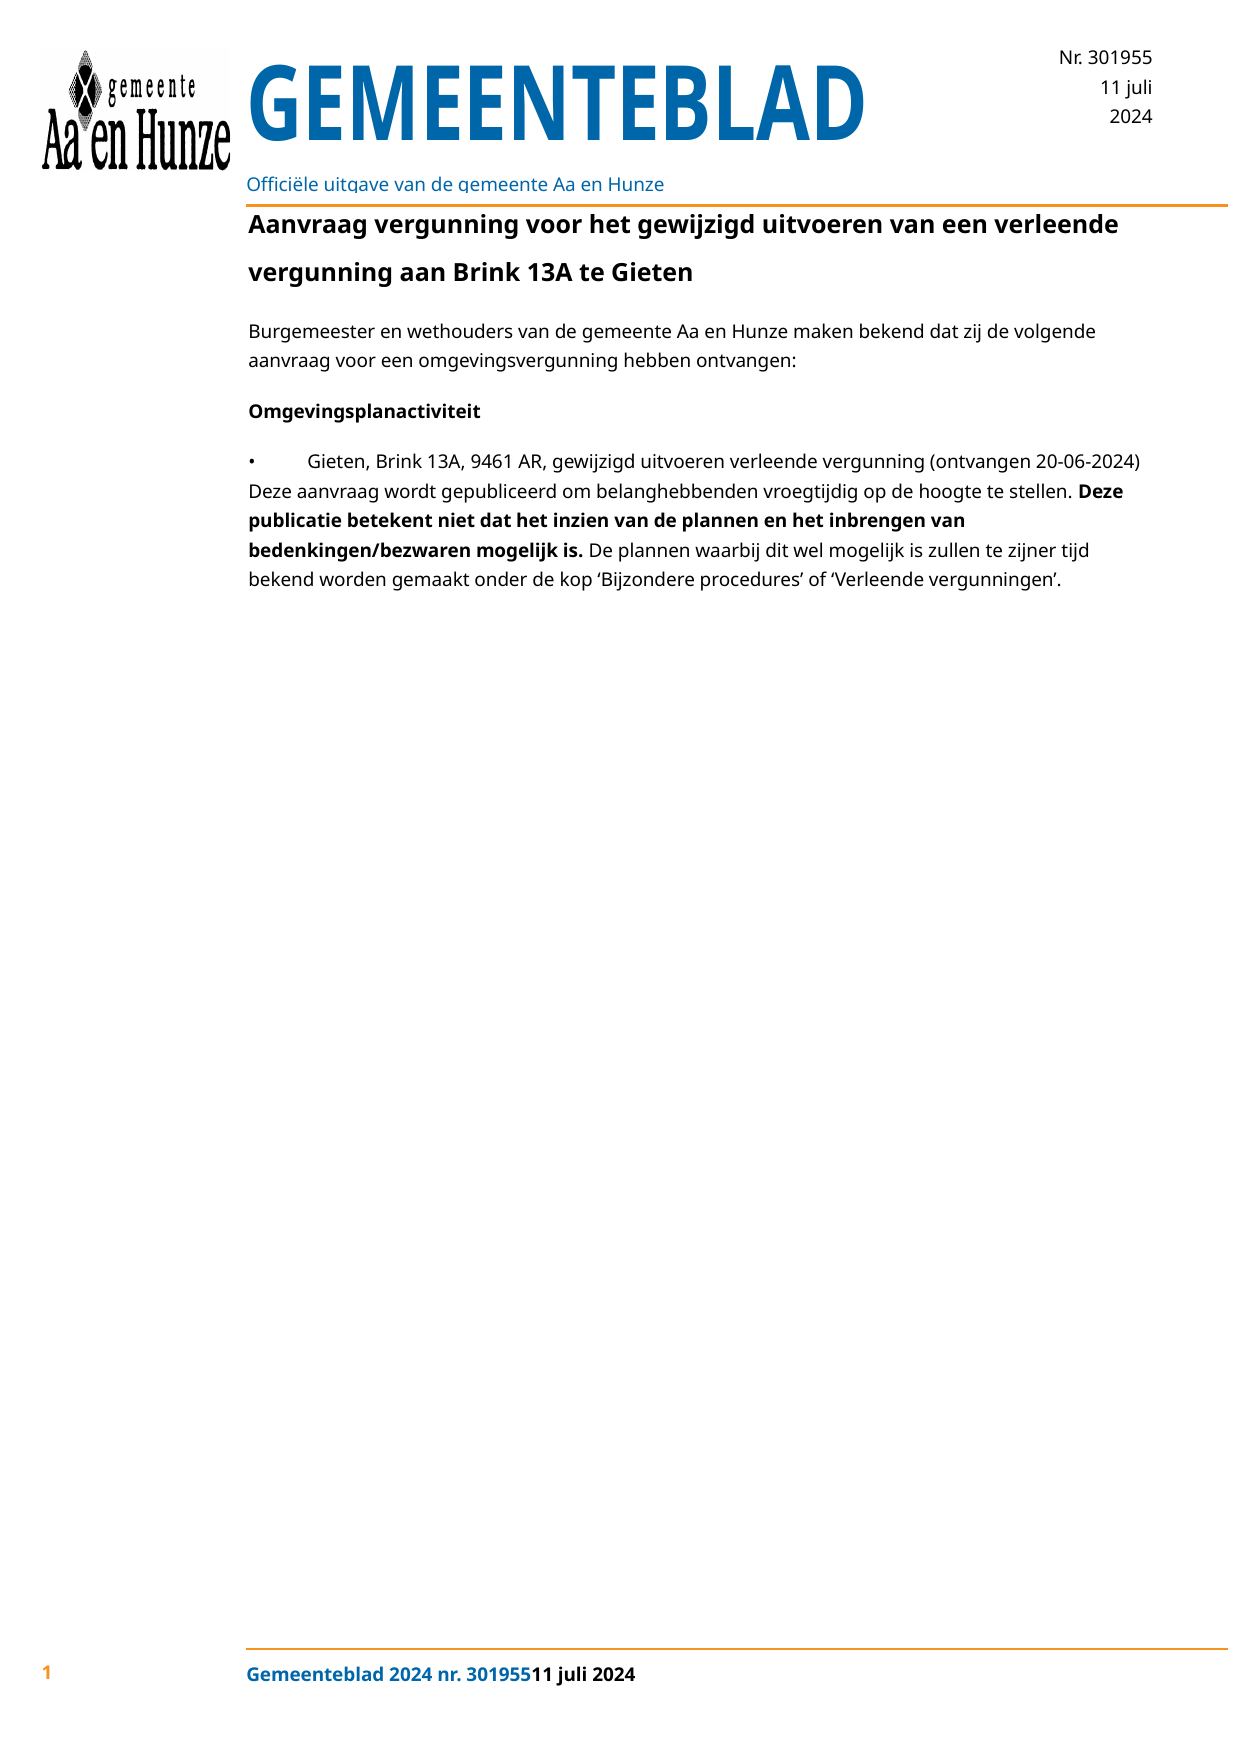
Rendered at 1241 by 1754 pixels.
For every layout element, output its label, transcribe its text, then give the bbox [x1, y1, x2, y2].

text Burgemeester en wethouders van de gemeente Aa en Hunze maken bekend dat zij de volgende aanvraag voor een omgevingsvergunning hebben ontvangen: [248, 318, 1152, 373]
text Omgevingsplanactiviteit [248, 398, 1152, 424]
text Aanvraag vergunning voor het gewijzigd uitvoeren van een verleende vergunning aan Brink 13A te Gieten [248, 207, 1152, 288]
text Deze aanvraag wordt gepubliceerd om belanghebbenden vroegtijdig op de hoogte te stellen. Deze publicatie betekent niet dat het inzien van de plannen en het inbrengen van bedenkingen/bezwaren mogelijk is. De plannen waarbij dit wel mogelijk is zullen te zijner tijd bekend worden gemaakt onder de kop ‘Bijzondere procedures’ of ‘Verleende vergunningen’. [248, 478, 1152, 592]
picture [41, 47, 231, 172]
list Gieten, Brink 13A, 9461 AR, gewijzigd uitvoeren verleende vergunning (ontvangen 20-06-2024) [248, 448, 1152, 474]
